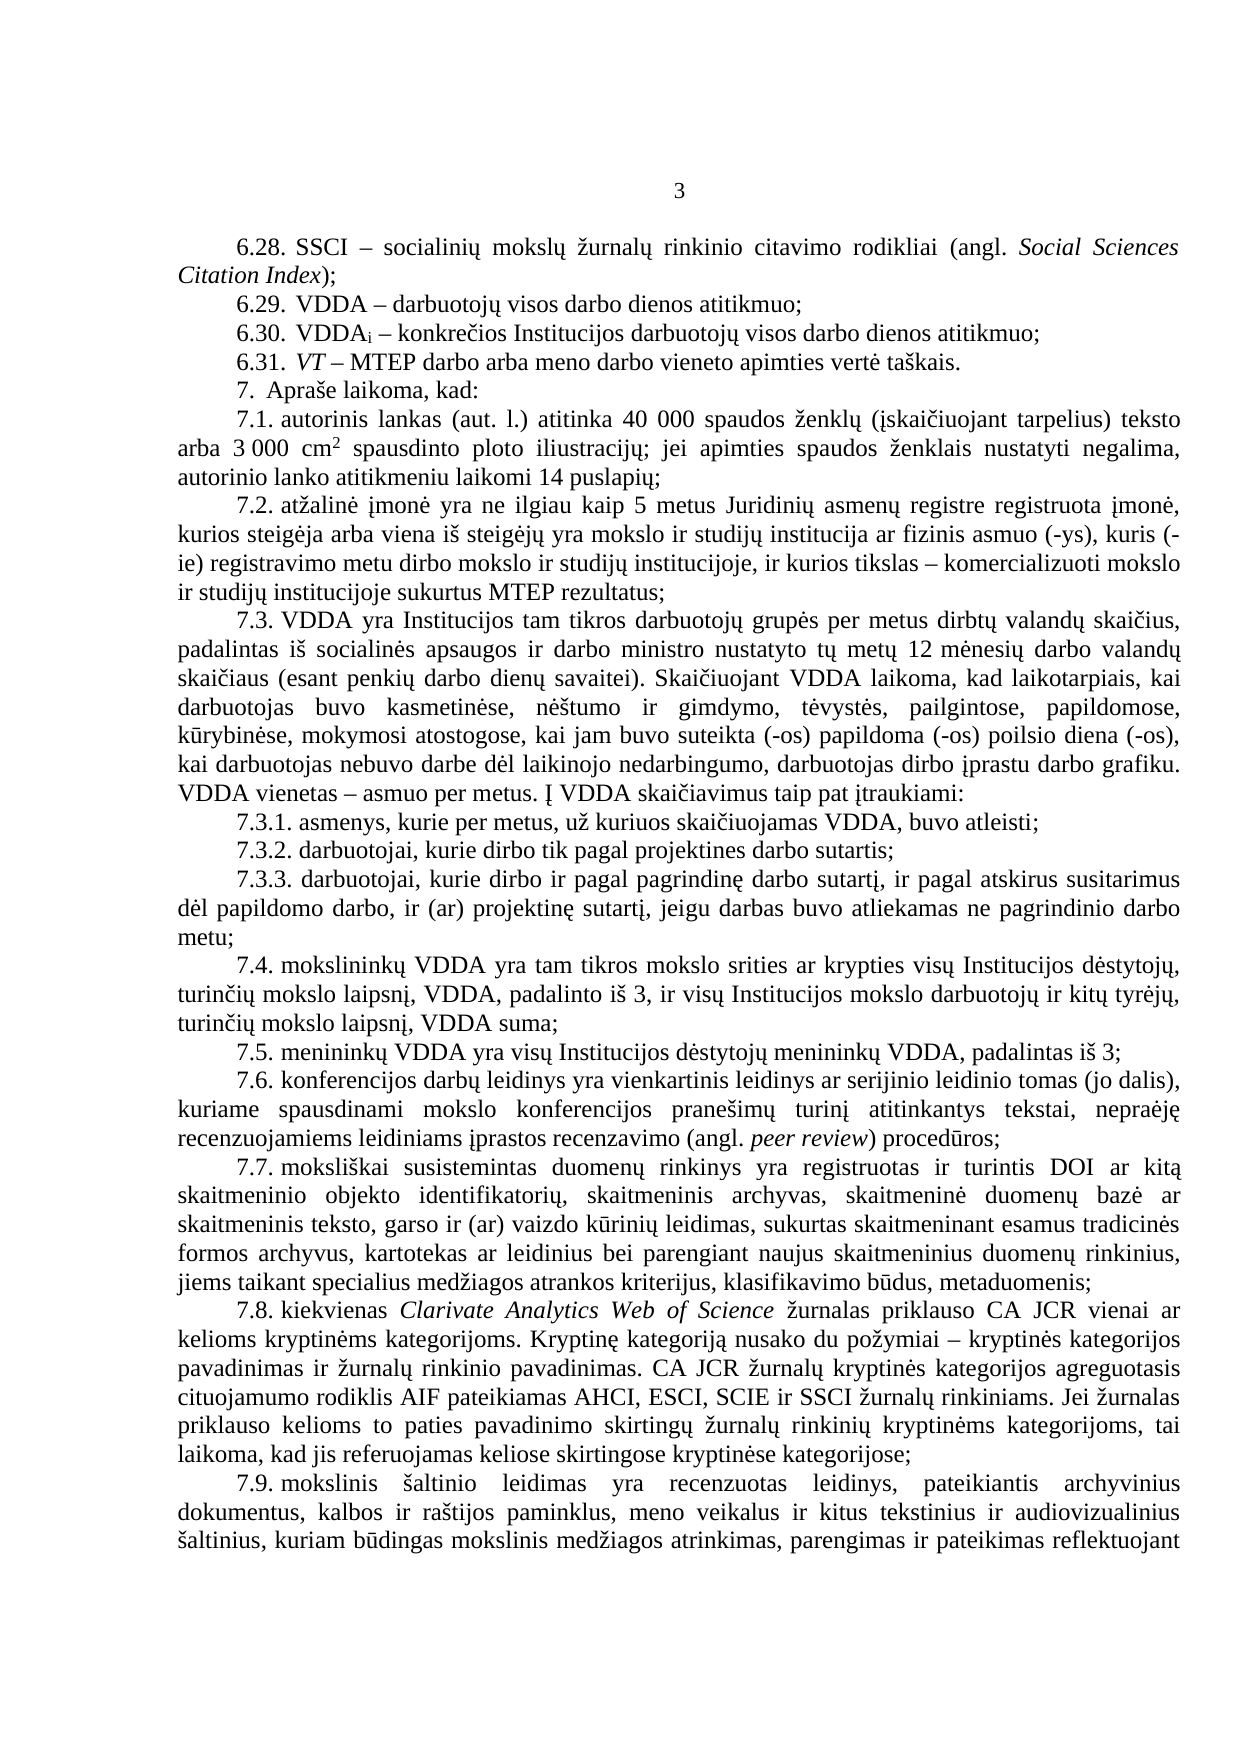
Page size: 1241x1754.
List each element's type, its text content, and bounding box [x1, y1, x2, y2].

text 7.3. VDDA yra Institucijos tam tikros darbuotojų grupės per metus dirbtų valandų skaičius, padalintas iš socialinės apsaugos ir darbo ministro nustatyto tų metų 12 mėnesių darbo valandų skaičiaus (esant penkių darbo dienų savaitei). Skaičiuojant VDDA laikoma, kad laikotarpiais, kai darbuotojas buvo kasmetinėse, nėštumo ir gimdymo, tėvystės, pailgintose, papildomose, kūrybinėse, mokymosi atostogose, kai jam buvo suteikta (-os) papildoma (-os) poilsio diena (-os), kai darbuotojas nebuvo darbe dėl laikinojo nedarbingumo, darbuotojas dirbo įprastu darbo grafiku. VDDA vienetas – asmuo per metus. Į VDDA skaičiavimus taip pat įtraukiami: [177, 605, 1181, 807]
text 7.9. mokslinis šaltinio leidimas yra recenzuotas leidinys, pateikiantis archyvinius dokumentus, kalbos ir raštijos paminklus, meno veikalus ir kitus tekstinius ir audiovizualinius šaltinius, kuriam būdingas mokslinis medžiagos atrinkimas, parengimas ir pateikimas reflektuojant [177, 1468, 1181, 1554]
text 7.3.3. darbuotojai, kurie dirbo ir pagal pagrindinę darbo sutartį, ir pagal atskirus susitarimus dėl papildomo darbo, ir (ar) projektinę sutartį, jeigu darbas buvo atliekamas ne pagrindinio darbo metu; [177, 864, 1181, 950]
text 7.2. atžalinė įmonė yra ne ilgiau kaip 5 metus Juridinių asmenų registre registruota įmonė, kurios steigėja arba viena iš steigėjų yra mokslo ir studijų institucija ar fizinis asmuo (-ys), kuris (-ie) registravimo metu dirbo mokslo ir studijų institucijoje, ir kurios tikslas – komercializuoti mokslo ir studijų institucijoje sukurtus MTEP rezultatus; [177, 490, 1181, 605]
text 6.31. VT – MTEP darbo arba meno darbo vieneto apimties vertė taškais. [177, 347, 1181, 375]
text 7.1. autorinis lankas (aut. l.) atitinka 40 000 spaudos ženklų (įskaičiuojant tarpelius) teksto arba 3 000 cm2 spausdinto ploto iliustracijų; jei apimties spaudos ženklais nustatyti negalima, autorinio lanko atitikmeniu laikomi 14 puslapių; [177, 404, 1181, 490]
text 7.7. moksliškai susistemintas duomenų rinkinys yra registruotas ir turintis DOI ar kitą skaitmeninio objekto identifikatorių, skaitmeninis archyvas, skaitmeninė duomenų bazė ar skaitmeninis teksto, garso ir (ar) vaizdo kūrinių leidimas, sukurtas skaitmeninant esamus tradicinės formos archyvus, kartotekas ar leidinius bei parengiant naujus skaitmeninius duomenų rinkinius, jiems taikant specialius medžiagos atrankos kriterijus, klasifikavimo būdus, metaduomenis; [177, 1152, 1181, 1295]
text 7.3.2. darbuotojai, kurie dirbo tik pagal projektines darbo sutartis; [236, 835, 1181, 864]
text 7. Apraše laikoma, kad: [177, 375, 1181, 404]
text 7.5. menininkų VDDA yra visų Institucijos dėstytojų menininkų VDDA, padalintas iš 3; [177, 1037, 1181, 1065]
text 7.6. konferencijos darbų leidinys yra vienkartinis leidinys ar serijinio leidinio tomas (jo dalis), kuriame spausdinami mokslo konferencijos pranešimų turinį atitinkantys tekstai, nepraėję recenzuojamiems leidiniams įprastos recenzavimo (angl. peer review) procedūros; [177, 1065, 1181, 1152]
text 6.29. VDDA – darbuotojų visos darbo dienos atitikmuo; [177, 289, 1181, 318]
text 7.3.1. asmenys, kurie per metus, už kuriuos skaičiuojamas VDDA, buvo atleisti; [236, 807, 1181, 835]
text 7.4. mokslininkų VDDA yra tam tikros mokslo srities ar krypties visų Institucijos dėstytojų, turinčių mokslo laipsnį, VDDA, padalinto iš 3, ir visų Institucijos mokslo darbuotojų ir kitų tyrėjų, turinčių mokslo laipsnį, VDDA suma; [177, 950, 1181, 1037]
text 7.8. kiekvienas Clarivate Analytics Web of Science žurnalas priklauso CA JCR vienai ar kelioms kryptinėms kategorijoms. Kryptinę kategoriją nusako du požymiai – kryptinės kategorijos pavadinimas ir žurnalų rinkinio pavadinimas. CA JCR žurnalų kryptinės kategorijos agreguotasis cituojamumo rodiklis AIF pateikiamas AHCI, ESCI, SCIE ir SSCI žurnalų rinkiniams. Jei žurnalas priklauso kelioms to paties pavadinimo skirtingų žurnalų rinkinių kryptinėms kategorijoms, tai laikoma, kad jis referuojamas keliose skirtingose kryptinėse kategorijose; [177, 1295, 1181, 1468]
text 6.30. VDDAi – konkrečios Institucijos darbuotojų visos darbo dienos atitikmuo; [177, 318, 1181, 347]
text 6.28. SSCI – socialinių mokslų žurnalų rinkinio citavimo rodikliai (angl. Social Sciences Citation Index); [177, 232, 1181, 289]
